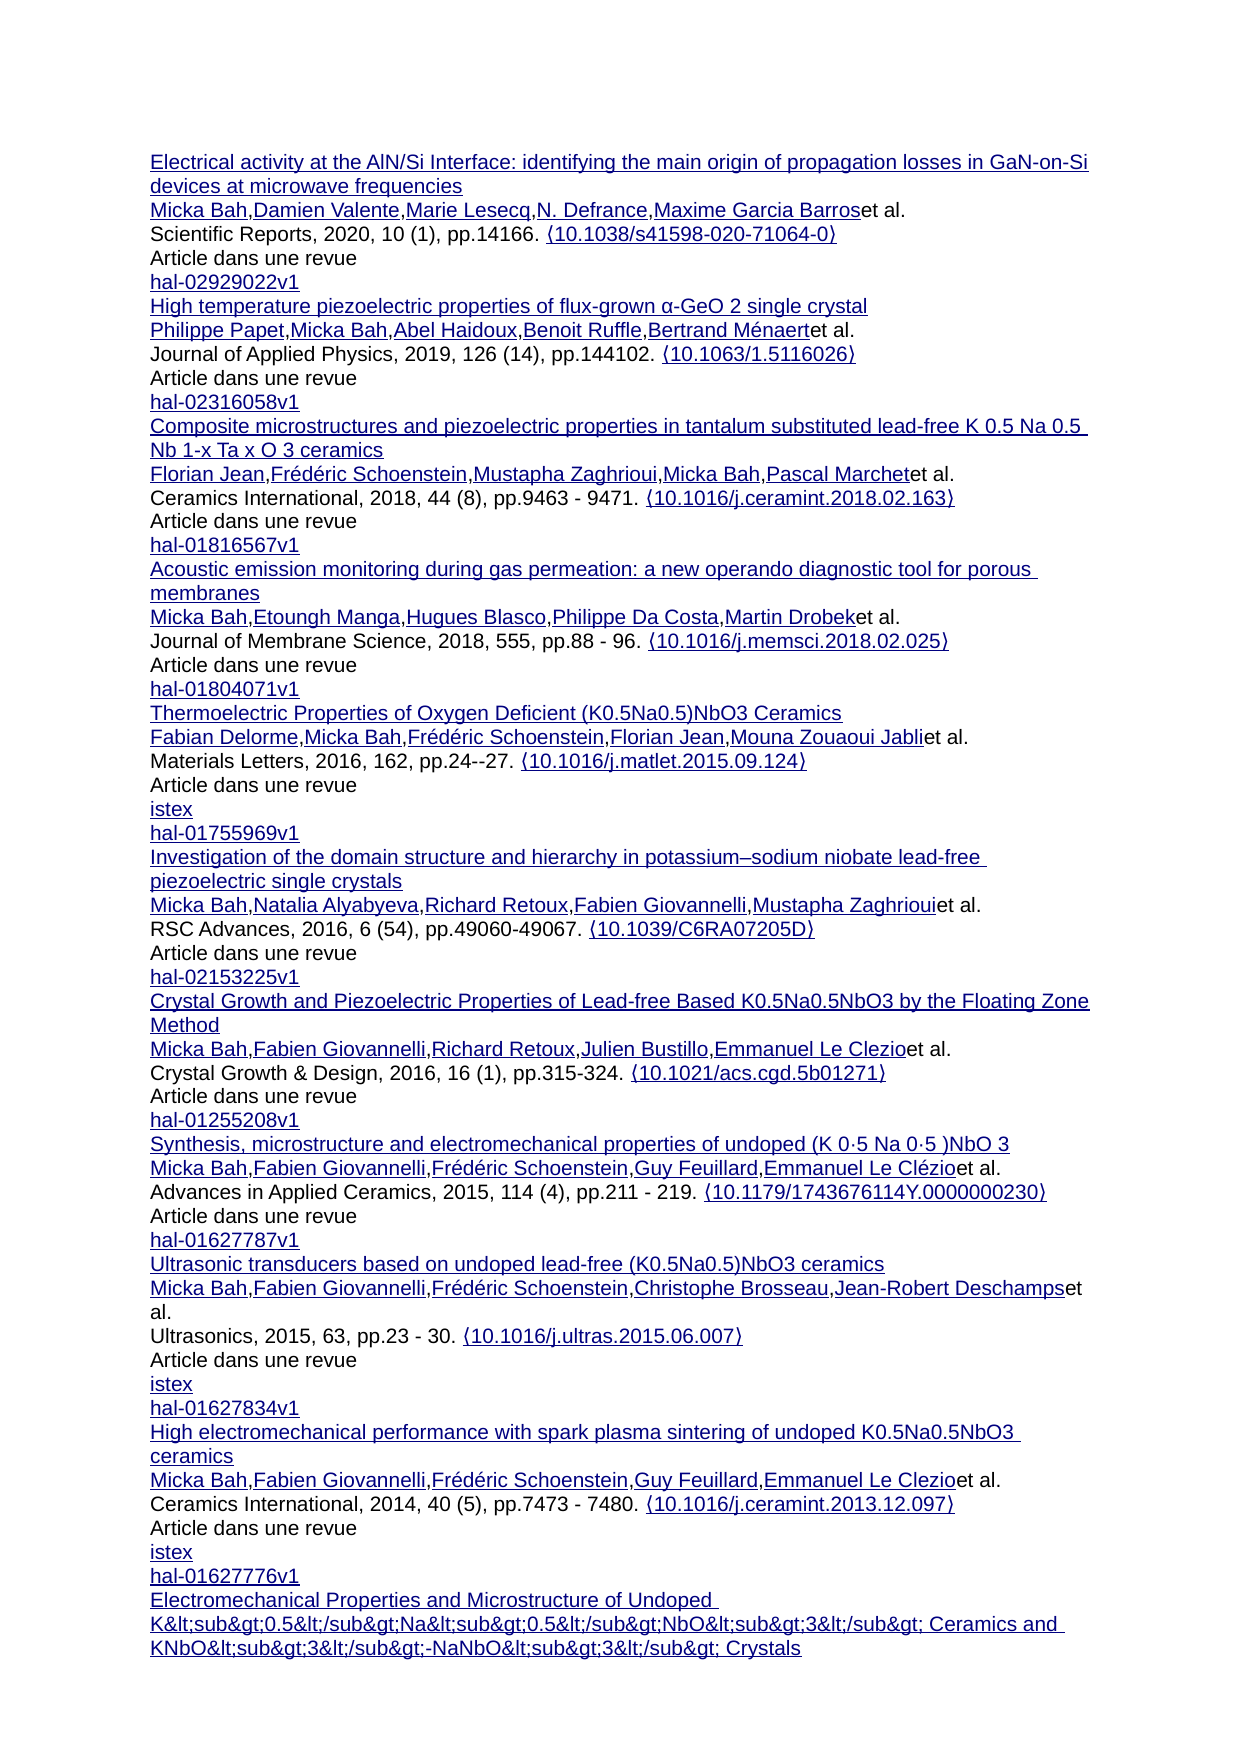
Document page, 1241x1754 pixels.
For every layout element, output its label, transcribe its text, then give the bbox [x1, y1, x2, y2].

table_cell Electrical activity at the AlN/Si Interface: identifying the main origin of propagation losses in GaN-on-Si devices at microwave frequencies Micka Bah,Damien Valente,Marie Lesecq,N. Defrance,Maxime Garcia Barroset al. Scientific Reports, 2020, 10 (1), pp.14166. ⟨10.1038/s41598-020-71064-0⟩ Article dans une revue hal-02929022v1 [150, 150, 1090, 294]
table_cell Thermoelectric Properties of Oxygen Deficient (K0.5Na0.5)NbO3 Ceramics Fabian Delorme,Micka Bah,Frédéric Schoenstein,Florian Jean,Mouna Zouaoui Jabliet al. Materials Letters, 2016, 162, pp.24--27. ⟨10.1016/j.matlet.2015.09.124⟩ Article dans une revue istex hal-01755969v1 [150, 701, 1090, 845]
table_cell Investigation of the domain structure and hierarchy in potassium–sodium niobate lead-free piezoelectric single crystals Micka Bah,Natalia Alyabyeva,Richard Retoux,Fabien Giovannelli,Mustapha Zaghriouiet al. RSC Advances, 2016, 6 (54), pp.49060-49067. ⟨10.1039/C6RA07205D⟩ Article dans une revue hal-02153225v1 [150, 845, 1090, 988]
table_cell Composite microstructures and piezoelectric properties in tantalum substituted lead-free K 0.5 Na 0.5 Nb 1-x Ta x O 3 ceramics Florian Jean,Frédéric Schoenstein,Mustapha Zaghrioui,Micka Bah,Pascal Marchetet al. Ceramics International, 2018, 44 (8), pp.9463 - 9471. ⟨10.1016/j.ceramint.2018.02.163⟩ Article dans une revue hal-01816567v1 [150, 414, 1090, 557]
table_cell Crystal Growth and Piezoelectric Properties of Lead-free Based K0.5Na0.5NbO3 by the Floating Zone [150, 989, 1090, 1009]
table_cell Electromechanical Properties and Microstructure of Undoped K&lt;sub&gt;0.5&lt;/sub&gt;Na&lt;sub&gt;0.5&lt;/sub&gt;NbO&lt;sub&gt;3&lt;/sub&gt; Ceramics and KNbO&lt;sub&gt;3&lt;/sub&gt;-NaNbO&lt;sub&gt;3&lt;/sub&gt; Crystals [150, 1588, 1090, 1659]
table_cell High temperature piezoelectric properties of flux-grown α-GeO 2 single crystal Philippe Papet,Micka Bah,Abel Haidoux,Benoit Ruffle,Bertrand Ménaertet al. Journal of Applied Physics, 2019, 126 (14), pp.144102. ⟨10.1063/1.5116026⟩ Article dans une revue hal-02316058v1 [150, 294, 1090, 413]
table_cell Ultrasonic transducers based on undoped lead-free (K0.5Na0.5)NbO3 ceramics Micka Bah,Fabien Giovannelli,Frédéric Schoenstein,Christophe Brosseau,Jean-Robert Deschampset al. Ultrasonics, 2015, 63, pp.23 - 30. ⟨10.1016/j.ultras.2015.06.007⟩ Article dans une revue istex hal-01627834v1 [150, 1252, 1090, 1420]
table_cell Acoustic emission monitoring during gas permeation: a new operando diagnostic tool for porous membranes Micka Bah,Etoungh Manga,Hugues Blasco,Philippe Da Costa,Martin Drobeket al. Journal of Membrane Science, 2018, 555, pp.88 - 96. ⟨10.1016/j.memsci.2018.02.025⟩ Article dans une revue hal-01804071v1 [150, 557, 1090, 701]
table_cell Synthesis, microstructure and electromechanical properties of undoped (K 0·5 Na 0·5 )NbO 3 Micka Bah,Fabien Giovannelli,Frédéric Schoenstein,Guy Feuillard,Emmanuel Le Clézioet al. Advances in Applied Ceramics, 2015, 114 (4), pp.211 - 219. ⟨10.1179/1743676114Y.0000000230⟩ Article dans une revue hal-01627787v1 [150, 1132, 1090, 1252]
table_cell Method Micka Bah,Fabien Giovannelli,Richard Retoux,Julien Bustillo,Emmanuel Le Clezioet al. Crystal Growth & Design, 2016, 16 (1), pp.315-324. ⟨10.1021/acs.cgd.5b01271⟩ Article dans une revue hal-01255208v1 [150, 1011, 1090, 1132]
table_cell High electromechanical performance with spark plasma sintering of undoped K0.5Na0.5NbO3 ceramics Micka Bah,Fabien Giovannelli,Frédéric Schoenstein,Guy Feuillard,Emmanuel Le Clezioet al. Ceramics International, 2014, 40 (5), pp.7473 - 7480. ⟨10.1016/j.ceramint.2013.12.097⟩ Article dans une revue istex hal-01627776v1 [150, 1420, 1090, 1587]
